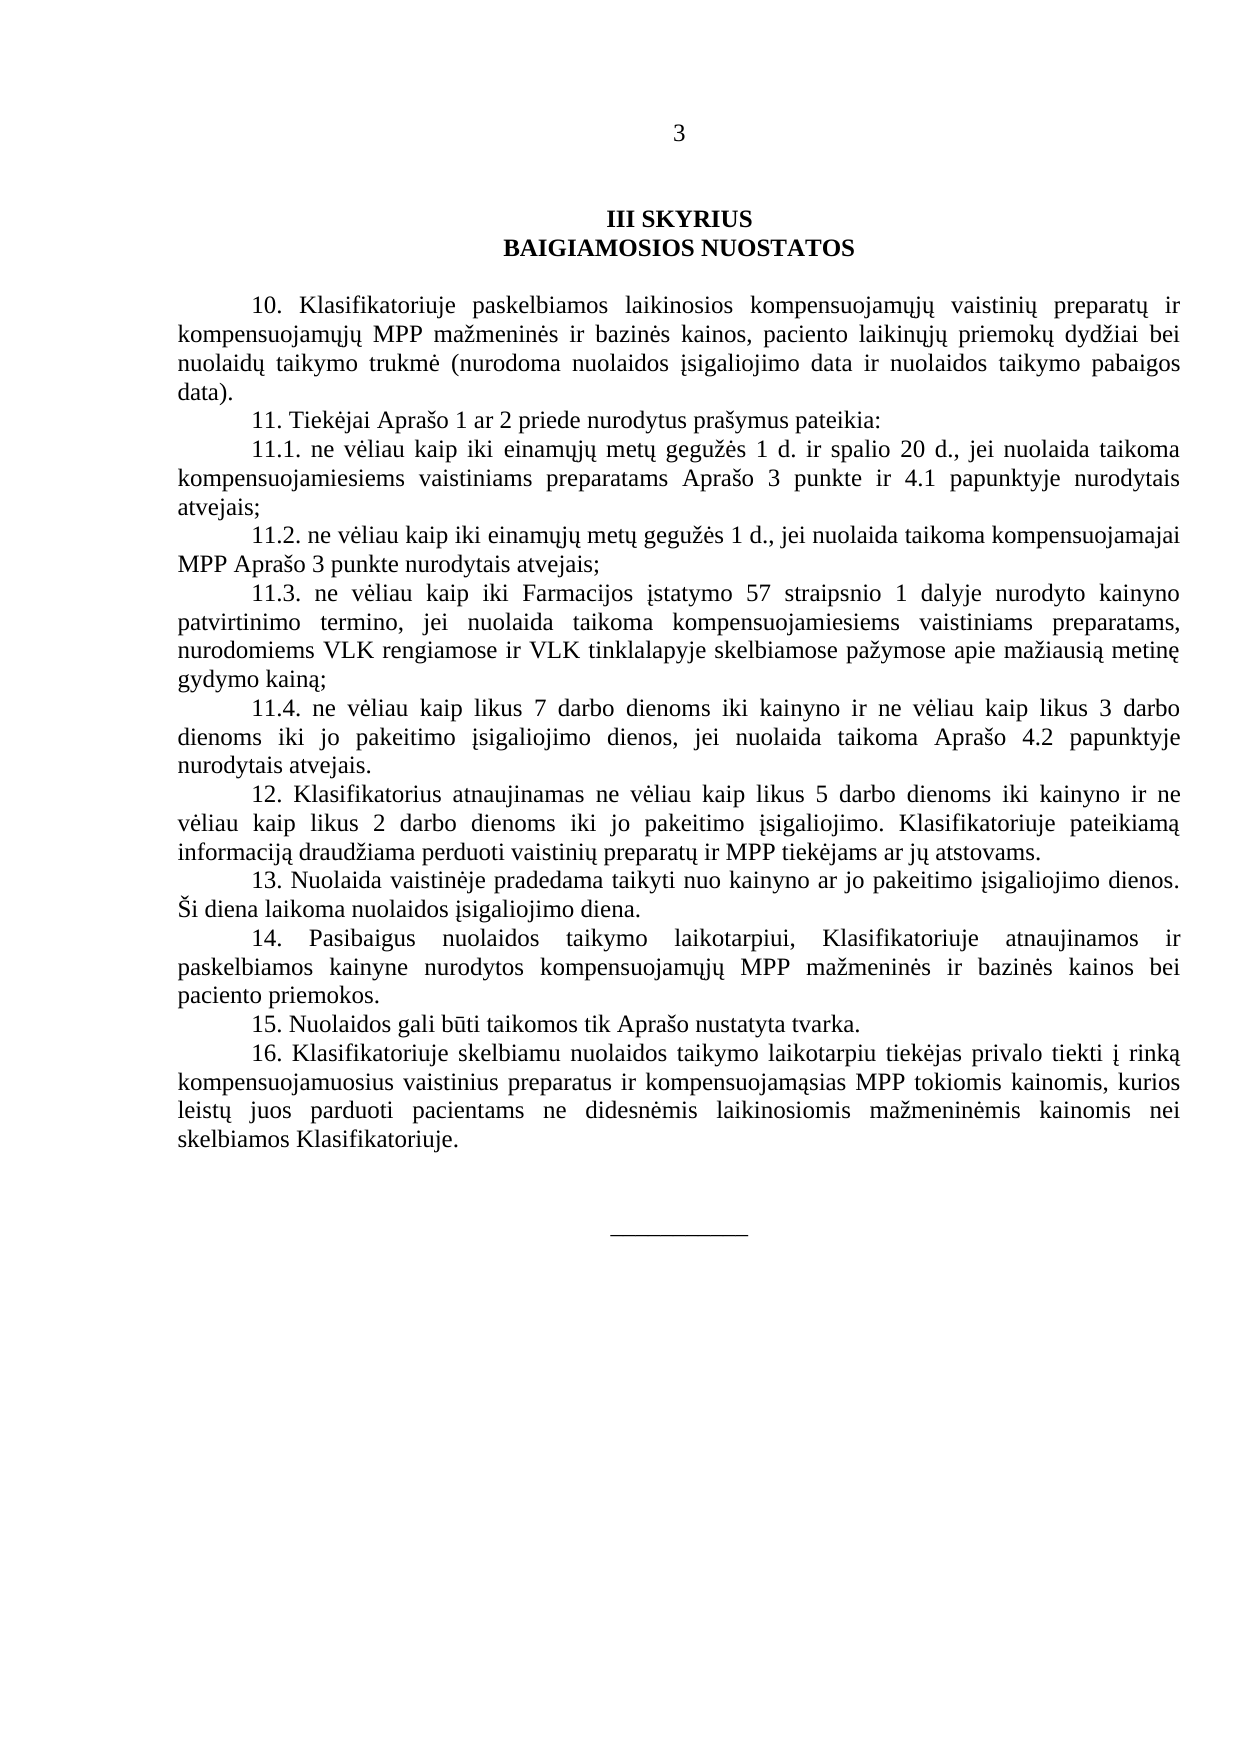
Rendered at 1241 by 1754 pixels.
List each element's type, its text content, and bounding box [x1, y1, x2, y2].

text 11.2. ne vėliau kaip iki einamųjų metų gegužės 1 d., jei nuolaida taikoma kompensuojamajai MPP Aprašo 3 punkte nurodytais atvejais; [177, 521, 1181, 578]
text 14. Pasibaigus nuolaidos taikymo laikotarpiui, Klasifikatoriuje atnaujinamos ir paskelbiamos kainyne nurodytos kompensuojamųjų MPP mažmeninės ir bazinės kainos bei paciento priemokos. [177, 923, 1181, 1009]
text 10. Klasifikatoriuje paskelbiamos laikinosios kompensuojamųjų vaistinių preparatų ir kompensuojamųjų MPP mažmeninės ir bazinės kainos, paciento laikinųjų priemokų dydžiai bei nuolaidų taikymo trukmė (nurodoma nuolaidos įsigaliojimo data ir nuolaidos taikymo pabaigos data). [177, 291, 1181, 406]
text 16. Klasifikatoriuje skelbiamu nuolaidos taikymo laikotarpiu tiekėjas privalo tiekti į rinką kompensuojamuosius vaistinius preparatus ir kompensuojamąsias MPP tokiomis kainomis, kurios leistų juos parduoti pacientams ne didesnėmis laikinosiomis mažmeninėmis kainomis nei skelbiamos Klasifikatoriuje. [177, 1038, 1181, 1153]
text 12. Klasifikatorius atnaujinamas ne vėliau kaip likus 5 darbo dienoms iki kainyno ir ne vėliau kaip likus 2 darbo dienoms iki jo pakeitimo įsigaliojimo. Klasifikatoriuje pateikiamą informaciją draudžiama perduoti vaistinių preparatų ir MPP tiekėjams ar jų atstovams. [177, 779, 1181, 866]
text III SKYRIUS [177, 204, 1181, 233]
text ___________ [177, 1211, 1181, 1239]
text 15. Nuolaidos gali būti taikomos tik Aprašo nustatyta tvarka. [177, 1009, 1181, 1038]
text 11.4. ne vėliau kaip likus 7 darbo dienoms iki kainyno ir ne vėliau kaip likus 3 darbo dienoms iki jo pakeitimo įsigaliojimo dienos, jei nuolaida taikoma Aprašo 4.2 papunktyje nurodytais atvejais. [177, 693, 1181, 779]
text 13. Nuolaida vaistinėje pradedama taikyti nuo kainyno ar jo pakeitimo įsigaliojimo dienos. Ši diena laikoma nuolaidos įsigaliojimo diena. [177, 866, 1181, 923]
text 11. Tiekėjai Aprašo 1 ar 2 priede nurodytus prašymus pateikia: [177, 406, 1181, 434]
text 11.3. ne vėliau kaip iki Farmacijos įstatymo 57 straipsnio 1 dalyje nurodyto kainyno patvirtinimo termino, jei nuolaida taikoma kompensuojamiesiems vaistiniams preparatams, nurodomiems VLK rengiamose ir VLK tinklalapyje skelbiamose pažymose apie mažiausią metinę gydymo kainą; [177, 578, 1181, 693]
text BAIGIAMOSIOS NUOSTATOS [177, 233, 1181, 262]
text 11.1. ne vėliau kaip iki einamųjų metų gegužės 1 d. ir spalio 20 d., jei nuolaida taikoma kompensuojamiesiems vaistiniams preparatams Aprašo 3 punkte ir 4.1 papunktyje nurodytais atvejais; [177, 434, 1181, 521]
